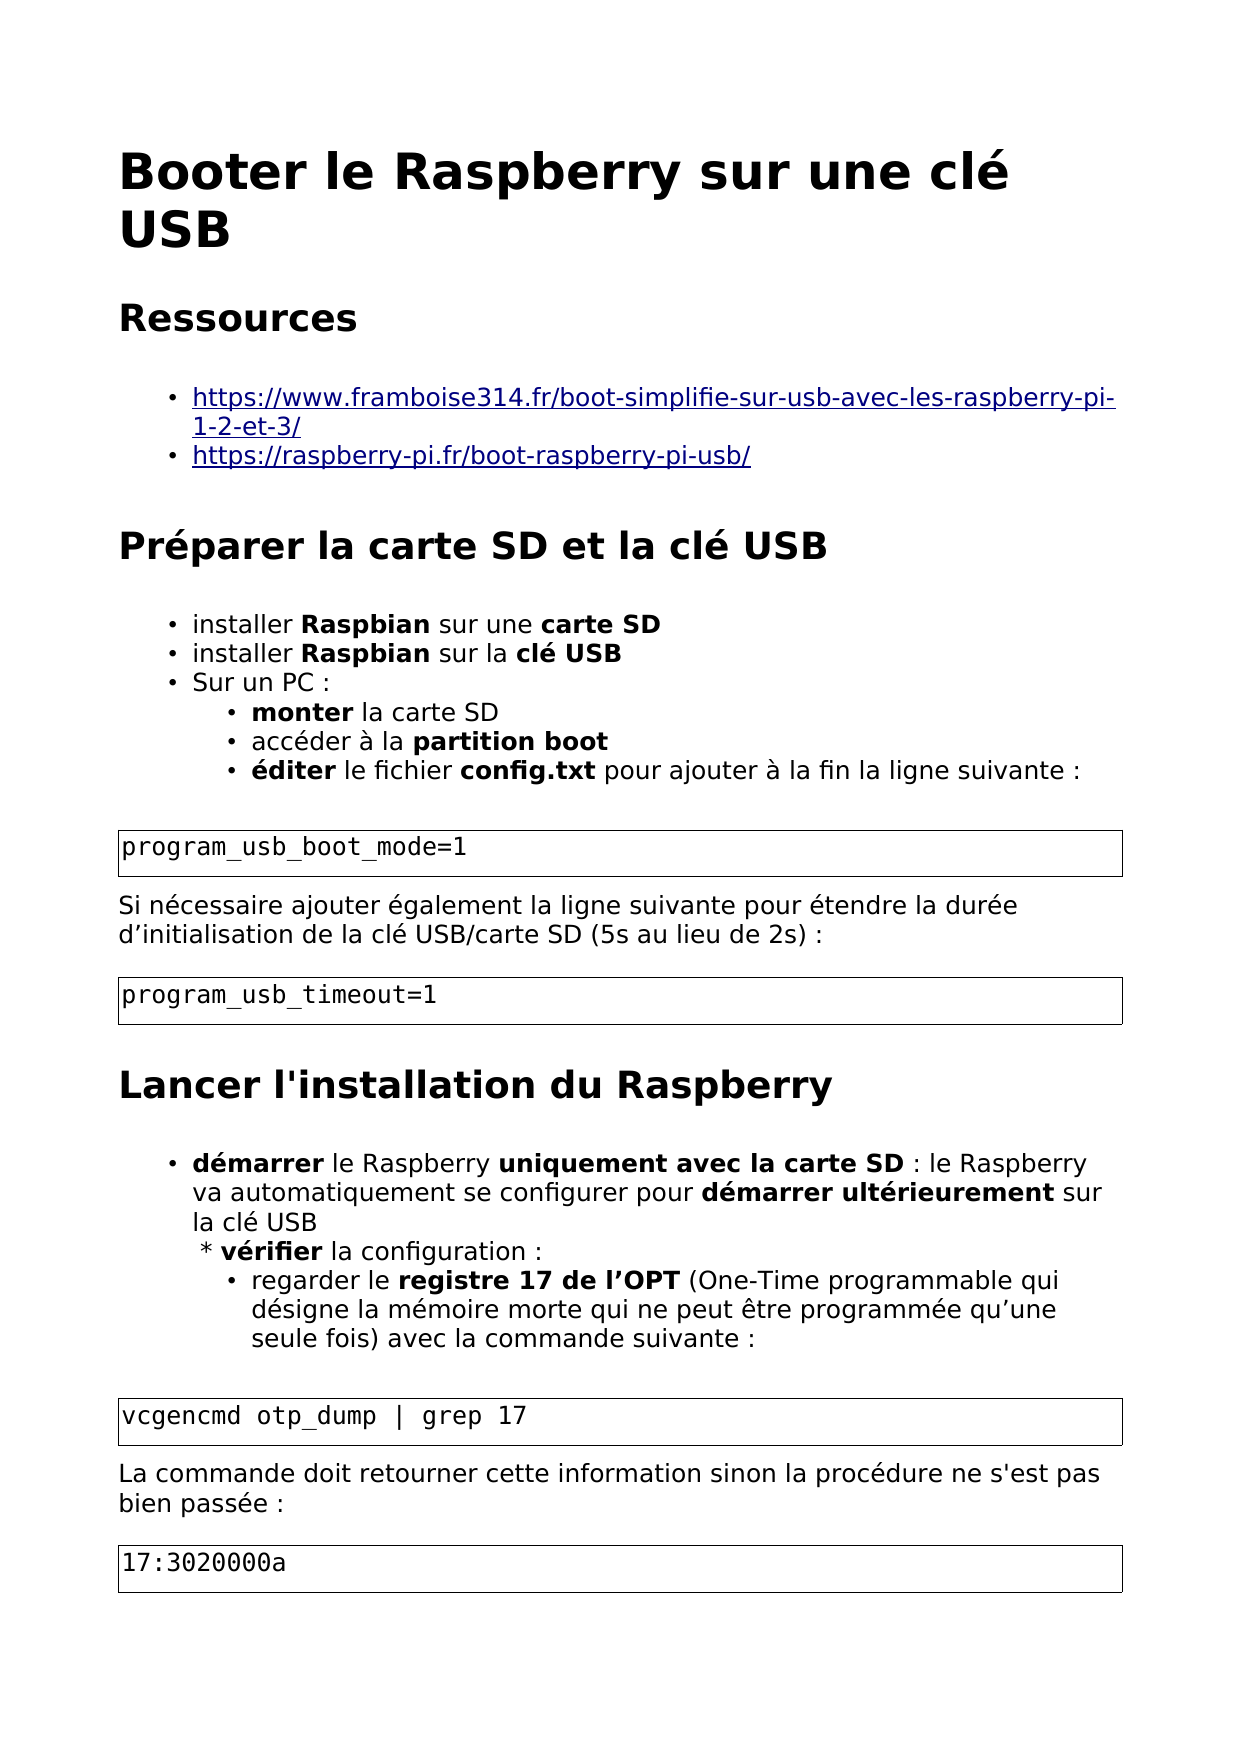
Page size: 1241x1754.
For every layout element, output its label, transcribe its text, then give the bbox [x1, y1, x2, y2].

text Si nécessaire ajouter également la ligne suivante pour étendre la durée d’initialisation de la clé USB/carte SD (5s au lieu de 2s) : [118, 891, 1122, 950]
subtitle Lancer l'installation du Raspberry [118, 1064, 1122, 1107]
subtitle Préparer la carte SD et la clé USB [118, 525, 1122, 568]
list monter la carte SD [236, 698, 1122, 727]
list démarrer le Raspberry uniquement avec la carte SD : le Raspberry va automatiquement se configurer pour démarrer ultérieurement sur la clé USB * vérifier la configuration : [177, 1149, 1122, 1266]
table_header program_usb_timeout=1 [119, 978, 1122, 1024]
table_header vcgencmd otp_dump | grep 17 [119, 1399, 1122, 1445]
list accéder à la partition boot [236, 727, 1122, 756]
list Sur un PC : [177, 669, 1122, 698]
list éditer le fichier config.txt pour ajouter à la fin la ligne suivante : [236, 756, 1122, 785]
text La commande doit retourner cette information sinon la procédure ne s'est pas bien passée : [118, 1459, 1122, 1518]
table_header program_usb_boot_mode=1 [119, 831, 1122, 876]
list installer Raspbian sur une carte SD [177, 610, 1122, 639]
list https://www.framboise314.fr/boot-simplifie-sur-usb-avec-les-raspberry-pi-1-2-et-3/ [177, 383, 1122, 441]
list installer Raspbian sur la clé USB [177, 639, 1122, 669]
list https://raspberry-pi.fr/boot-raspberry-pi-usb/ [177, 441, 1122, 470]
subtitle Booter le Raspberry sur une clé USB [118, 143, 1122, 259]
subtitle Ressources [118, 297, 1122, 341]
list regarder le registre 17 de l’OPT (One-Time programmable qui désigne la mémoire morte qui ne peut être programmée qu’une seule fois) avec la commande suivante : [236, 1266, 1122, 1353]
table_header 17:3020000a [119, 1546, 1122, 1592]
